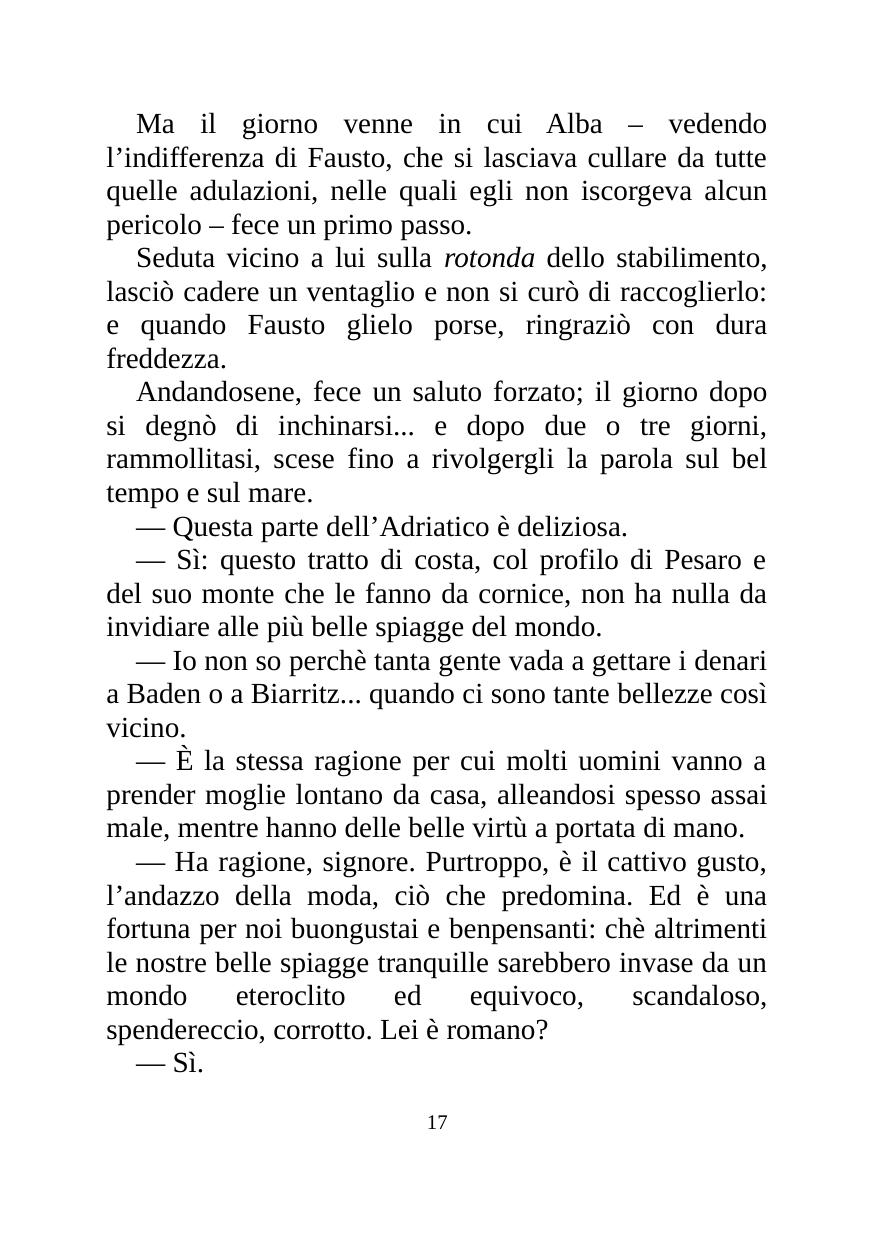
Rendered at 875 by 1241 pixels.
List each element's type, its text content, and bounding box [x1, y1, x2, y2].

text — Sì: questo tratto di costa, col profilo di Pesaro e del suo monte che le fanno da cornice, non ha nulla da invidiare alle più belle spiagge del mondo. [106, 542, 768, 643]
text — Sì. [106, 1045, 768, 1079]
text Ma il giorno venne in cui Alba – vedendo l’indifferenza di Fausto, che si lasciava cullare da tutte quelle adulazioni, nelle quali egli non iscorgeva alcun pericolo – fece un primo passo. [106, 106, 768, 240]
text Andandosene, fece un saluto forzato; il giorno dopo si degnò di inchinarsi... e dopo due o tre giorni, rammollitasi, scese fino a rivolgergli la parola sul bel tempo e sul mare. [106, 374, 768, 509]
text — Io non so perchè tanta gente vada a gettare i denari a Baden o a Biarritz... quando ci sono tante bellezze così vicino. [106, 643, 768, 743]
text — Ha ragione, signore. Purtroppo, è il cattivo gusto, l’andazzo della moda, ciò che predomina. Ed è una fortuna per noi buongustai e benpensanti: chè altrimenti le nostre belle spiagge tranquille sarebbero invase da un mondo eteroclito ed equivoco, scandaloso, spendereccio, corrotto. Lei è romano? [106, 844, 768, 1045]
text Seduta vicino a lui sulla rotonda dello stabilimento, lasciò cadere un ventaglio e non si curò di raccoglierlo: e quando Fausto glielo porse, ringraziò con dura freddezza. [106, 240, 768, 374]
text — Questa parte dell’Adriatico è deliziosa. [106, 509, 768, 542]
text — È la stessa ragione per cui molti uomini vanno a prender moglie lontano da casa, alleandosi spesso assai male, mentre hanno delle belle virtù a portata di mano. [106, 743, 768, 844]
